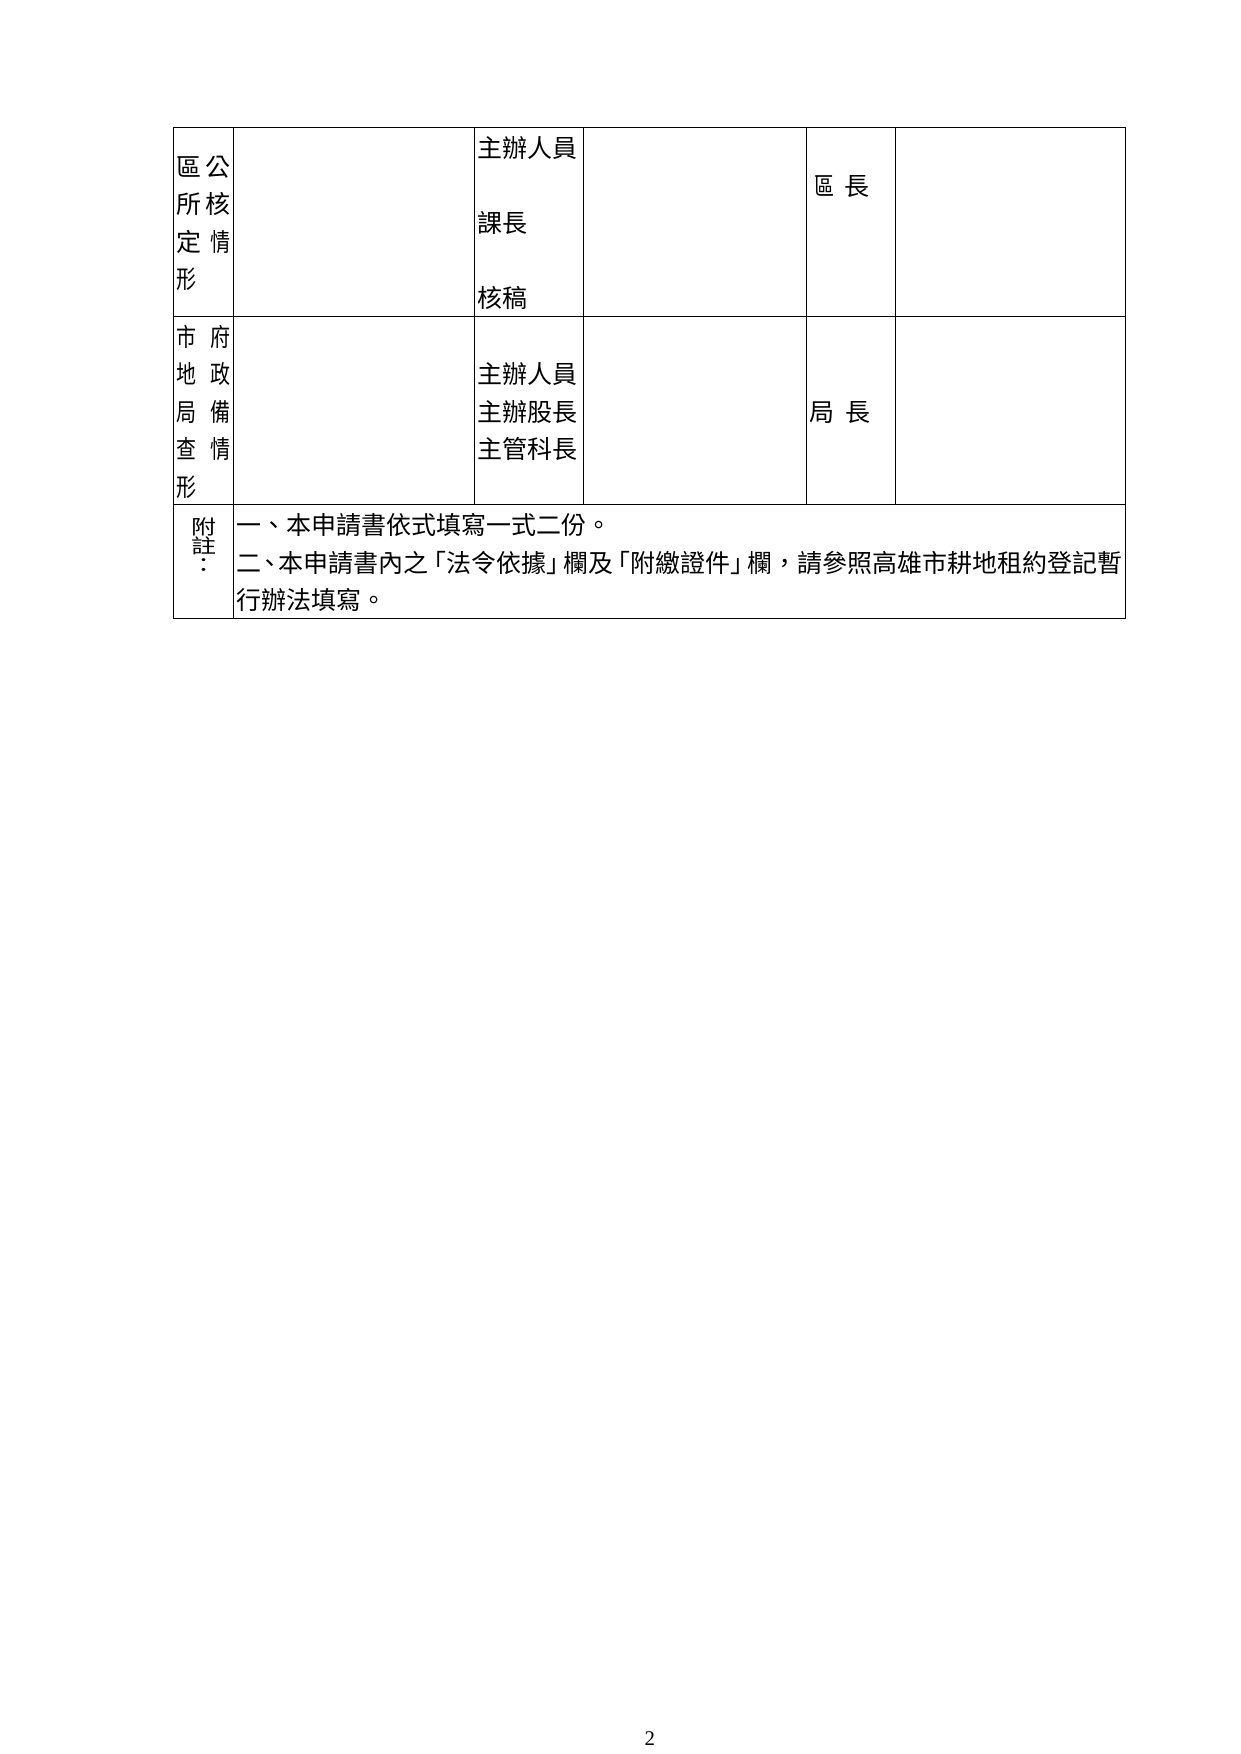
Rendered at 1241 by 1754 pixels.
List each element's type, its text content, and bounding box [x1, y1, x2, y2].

table_cell 局 長 [807, 317, 895, 504]
table_cell 區公所核定情形 [174, 128, 233, 316]
table_cell [234, 128, 474, 316]
table_cell [234, 317, 474, 504]
table_cell [896, 128, 1125, 316]
table_cell 主辦人員 主辦股長 主管科長 [475, 317, 583, 504]
table_cell 主辦人員 課長 核稿 [475, 128, 583, 316]
table_cell 附註： [174, 505, 233, 618]
table_cell 一、本申請書依式填寫一式二份。 二、本申請書內之「法令依據」欄及「附繳證件」欄，請參照高雄市耕地租約登記暫行辦法填寫。 [234, 505, 1125, 618]
table_cell 市府地政局備查情形 [174, 317, 233, 504]
table_cell 區 長 [807, 128, 895, 316]
table_cell [896, 317, 1125, 504]
table_cell [584, 128, 806, 316]
table_cell [584, 317, 806, 504]
